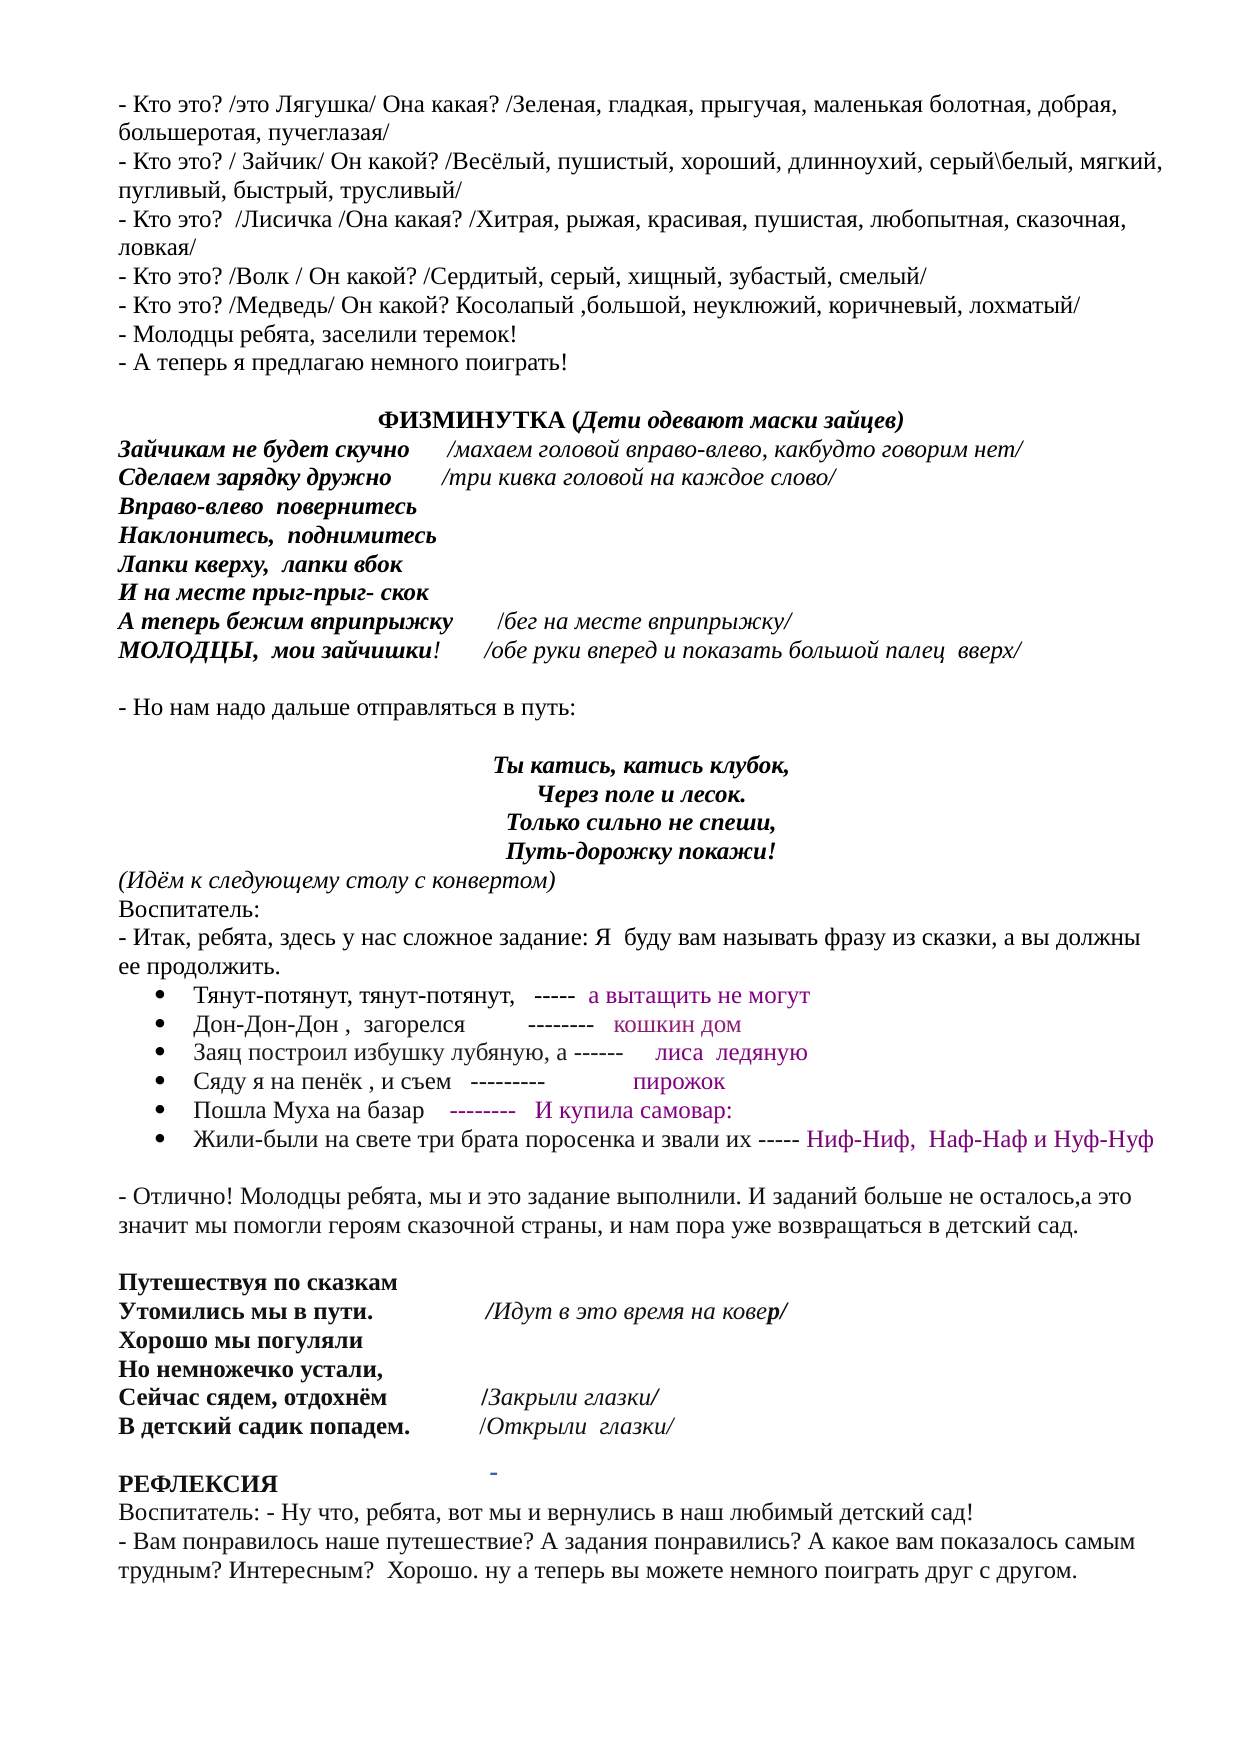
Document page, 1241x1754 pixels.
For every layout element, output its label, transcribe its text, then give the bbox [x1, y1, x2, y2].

text Утомились мы в пути. /Идут в это время на ковер/ [118, 1296, 1167, 1325]
list Тянут-потянут, тянут-потянут, ----- а вытащить не могут [156, 980, 1167, 1009]
text Через поле и лесок. [118, 779, 1167, 807]
list Жили-были на свете три брата поросенка и звали их ----- Ниф-Ниф, Наф-Наф и Нуф-Нуф [156, 1124, 1167, 1152]
text - Кто это? /Волк / Он какой? /Сердитый, серый, хищный, зубастый, смелый/ [118, 261, 1167, 290]
text ФИЗМИНУТКА (Дети одевают маски зайцев) [118, 405, 1167, 434]
text - Кто это? /это Лягушка/ Она какая? /Зеленая, гладкая, прыгучая, маленькая болотная, добрая, большеротая, пучеглазая/ [118, 89, 1167, 146]
text Вправо-влево повернитесь [118, 491, 1167, 520]
text А теперь бежим вприпрыжку /бег на месте вприпрыжку/ [118, 606, 1167, 635]
text - Итак, ребята, здесь у нас сложное задание: Я буду вам называть фразу из сказки, а вы должны ее продолжить. [118, 922, 1167, 980]
list Сяду я на пенёк , и съем --------- пирожок [156, 1066, 1167, 1095]
text Воспитатель: [118, 894, 1167, 922]
text - Отлично! Молодцы ребята, мы и это задание выполнили. И заданий больше не осталось,а это значит мы помогли героям сказочной страны, и нам пора уже возвращаться в детский сад. [118, 1181, 1167, 1239]
text Хорошо мы погуляли [118, 1325, 1167, 1354]
text Наклонитесь, поднимитесь [118, 520, 1167, 549]
text Лапки кверху, лапки вбок [118, 549, 1167, 577]
text РЕФЛЕКСИЯ [118, 1469, 1167, 1497]
text МОЛОДЦЫ, мои зайчишки! /обе руки вперед и показать большой палец вверх/ [118, 635, 1167, 664]
text - Вам понравилось наше путешествие? А задания понравились? А какое вам показалось самым трудным? Интересным? Хорошо. ну а теперь вы можете немного поиграть друг с другом. [118, 1526, 1167, 1584]
text - А теперь я предлагаю немного поиграть! [118, 347, 1167, 376]
text Сейчас сядем, отдохнём /Закрыли глазки/ [118, 1382, 1167, 1411]
text - Кто это? /Лисичка /Она какая? /Хитрая, рыжая, красивая, пушистая, любопытная, сказочная, ловкая/ [118, 204, 1167, 261]
text И на месте прыг-прыг- скок [118, 577, 1167, 606]
text (Идём к следующему столу с конвертом) [118, 865, 1167, 894]
text - Кто это? /Медведь/ Он какой? Косолапый ,большой, неуклюжий, коричневый, лохматый/ [118, 290, 1167, 319]
text Путь-дорожку покажи! [118, 836, 1167, 865]
list Дон-Дон-Дон , загорелся -------- кошкин дом [156, 1009, 1167, 1037]
text Только сильно не спеши, [118, 807, 1167, 836]
text В детский садик попадем. /Открыли глазки/ [118, 1411, 1167, 1440]
text Путешествуя по сказкам [118, 1267, 1167, 1296]
text - Кто это? / Зайчик/ Он какой? /Весёлый, пушистый, хороший, длинноухий, серый\белый, мягкий, пугливый, быстрый, трусливый/ [118, 146, 1167, 204]
text Но немножечко устали, [118, 1354, 1167, 1382]
text - Но нам надо дальше отправляться в путь: [118, 692, 1167, 721]
text Сделаем зарядку дружно /три кивка головой на каждое слово/ [118, 462, 1167, 491]
list Пошла Муха на базар -------- И купила самовар: [156, 1095, 1167, 1124]
text - Молодцы ребята, заселили теремок! [118, 319, 1167, 347]
list Заяц построил избушку лубяную, а ------ лиса ледяную [156, 1037, 1167, 1066]
text Ты катись, катись клубок, [118, 750, 1167, 779]
text Зайчикам не будет скучно /махаем головой вправо-влево, какбудто говорим нет/ [118, 434, 1167, 462]
text Воспитатель: - Ну что, ребята, вот мы и вернулись в наш любимый детский сад! [118, 1497, 1167, 1526]
